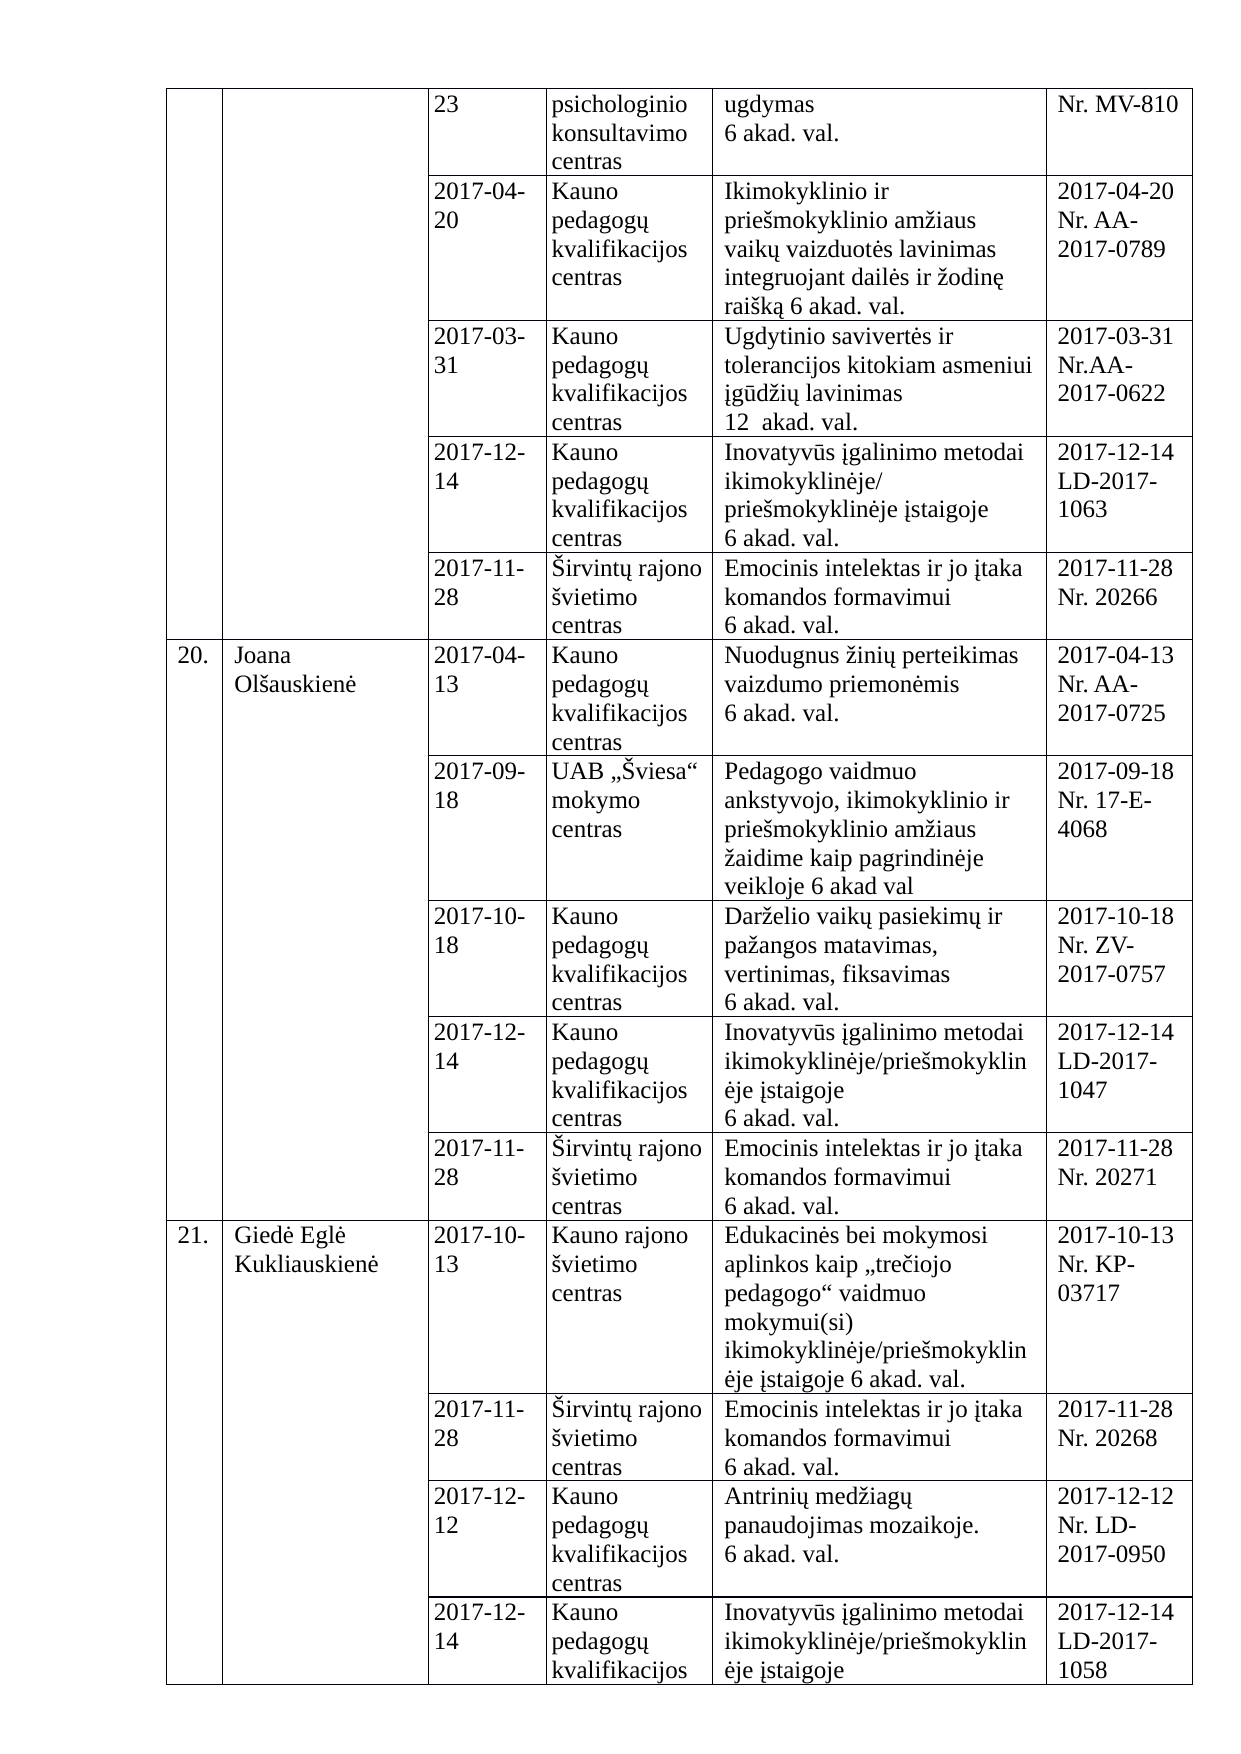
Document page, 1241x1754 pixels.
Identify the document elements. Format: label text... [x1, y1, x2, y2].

table_cell Kauno pedagogų kvalifikacijos centras [547, 1481, 712, 1596]
table_cell 2017-11-28 Nr. 20271 [1047, 1133, 1192, 1219]
table_cell Kauno pedagogų kvalifikacijos centras [547, 640, 712, 755]
table_cell Kauno pedagogų kvalifikacijos centras [547, 1017, 712, 1132]
table_cell psichologinio konsultavimo centras [547, 89, 712, 175]
table_cell Inovatyvūs įgalinimo metodai ikimokyklinėje/priešmokyklinėje įstaigoje [713, 1598, 1046, 1684]
table_cell Širvintų rajono švietimo centras [547, 1133, 712, 1219]
table_cell 2017-12-12 [429, 1481, 546, 1596]
table_cell 2017-11-28 Nr. 20266 [1047, 553, 1192, 639]
table_cell 2017-09-18 [429, 756, 546, 900]
table_cell 2017-12-14 LD-2017-1063 [1047, 437, 1192, 552]
table_cell 23 [429, 89, 546, 175]
table_cell Kauno pedagogų kvalifikacijos centras [547, 437, 712, 552]
table_cell 2017-11-28 [429, 1133, 546, 1219]
table_cell 2017-10-13 [429, 1221, 546, 1393]
table_cell 2017-03-31 Nr.AA-2017-0622 [1047, 321, 1192, 436]
table_cell 2017-11-28 Nr. 20268 [1047, 1394, 1192, 1480]
table_cell Pedagogo vaidmuo ankstyvojo, ikimokyklinio ir priešmokyklinio amžiaus žaidime kaip pagrindinėje veikloje 6 akad val [713, 756, 1046, 900]
table_cell Emocinis intelektas ir jo įtaka komandos formavimui 6 akad. val. [713, 553, 1046, 639]
table_cell 2017-12-12 Nr. LD-2017-0950 [1047, 1481, 1192, 1596]
table_cell Darželio vaikų pasiekimų ir pažangos matavimas, vertinimas, fiksavimas 6 akad. val. [713, 901, 1046, 1016]
table_cell Antrinių medžiagų panaudojimas mozaikoje. 6 akad. val. [713, 1481, 1046, 1596]
table_cell 2017-03-31 [429, 321, 546, 436]
table_cell 2017-12-14 LD-2017-1058 [1047, 1598, 1192, 1684]
table_cell 2017-10-18 [429, 901, 546, 1016]
table_cell 2017-12-14 [429, 1017, 546, 1132]
table_cell 2017-04-13 [429, 640, 546, 755]
table_cell Emocinis intelektas ir jo įtaka komandos formavimui 6 akad. val. [713, 1394, 1046, 1480]
table_cell ugdymas 6 akad. val. [713, 89, 1046, 175]
table_cell 2017-04-20 [429, 176, 546, 320]
table_cell [167, 89, 222, 639]
table_cell 2017-11-28 [429, 553, 546, 639]
table_cell Inovatyvūs įgalinimo metodai ikimokyklinėje/priešmokyklinėje įstaigoje 6 akad. val. [713, 1017, 1046, 1132]
table_cell Kauno rajono švietimo centras [547, 1221, 712, 1393]
table_cell Joana Olšauskienė [223, 640, 428, 1219]
table_cell 20. [167, 640, 222, 1219]
table_cell 2017-11-28 [429, 1394, 546, 1480]
table_cell 2017-04-13 Nr. AA-2017-0725 [1047, 640, 1192, 755]
table_cell Kauno pedagogų kvalifikacijos centras [547, 176, 712, 320]
table_cell 21. [167, 1221, 222, 1684]
table_cell Ugdytinio savivertės ir tolerancijos kitokiam asmeniui įgūdžių lavinimas 12 akad. val. [713, 321, 1046, 436]
table_cell 2017-10-18 Nr. ZV-2017-0757 [1047, 901, 1192, 1016]
table_cell 2017-04-20 Nr. AA-2017-0789 [1047, 176, 1192, 320]
table_cell 2017-12-14 [429, 1598, 546, 1684]
table_cell Nr. MV-810 [1047, 89, 1192, 175]
table_cell Kauno pedagogų kvalifikacijos [547, 1598, 712, 1684]
table_cell Širvintų rajono švietimo centras [547, 553, 712, 639]
table_cell Nuodugnus žinių perteikimas vaizdumo priemonėmis 6 akad. val. [713, 640, 1046, 755]
table_cell Ikimokyklinio ir priešmokyklinio amžiaus vaikų vaizduotės lavinimas integruojant dailės ir žodinę raišką 6 akad. val. [713, 176, 1046, 320]
table_cell Edukacinės bei mokymosi aplinkos kaip „trečiojo pedagogo“ vaidmuo mokymui(si) ikimokyklinėje/priešmokyklinėje įstaigoje 6 akad. val. [713, 1221, 1046, 1393]
table_cell UAB „Šviesa“ mokymo centras [547, 756, 712, 900]
table_cell 2017-12-14 LD-2017-1047 [1047, 1017, 1192, 1132]
table_cell Širvintų rajono švietimo centras [547, 1394, 712, 1480]
table_cell Kauno pedagogų kvalifikacijos centras [547, 901, 712, 1016]
table_cell Giedė Eglė Kukliauskienė [223, 1221, 428, 1684]
table_cell 2017-09-18 Nr. 17-E-4068 [1047, 756, 1192, 900]
table_cell Emocinis intelektas ir jo įtaka komandos formavimui 6 akad. val. [713, 1133, 1046, 1219]
table_cell Kauno pedagogų kvalifikacijos centras [547, 321, 712, 436]
table_cell [223, 89, 428, 639]
table_cell 2017-12-14 [429, 437, 546, 552]
table_cell 2017-10-13 Nr. KP-03717 [1047, 1221, 1192, 1393]
table_cell Inovatyvūs įgalinimo metodai ikimokyklinėje/ priešmokyklinėje įstaigoje 6 akad. val. [713, 437, 1046, 552]
